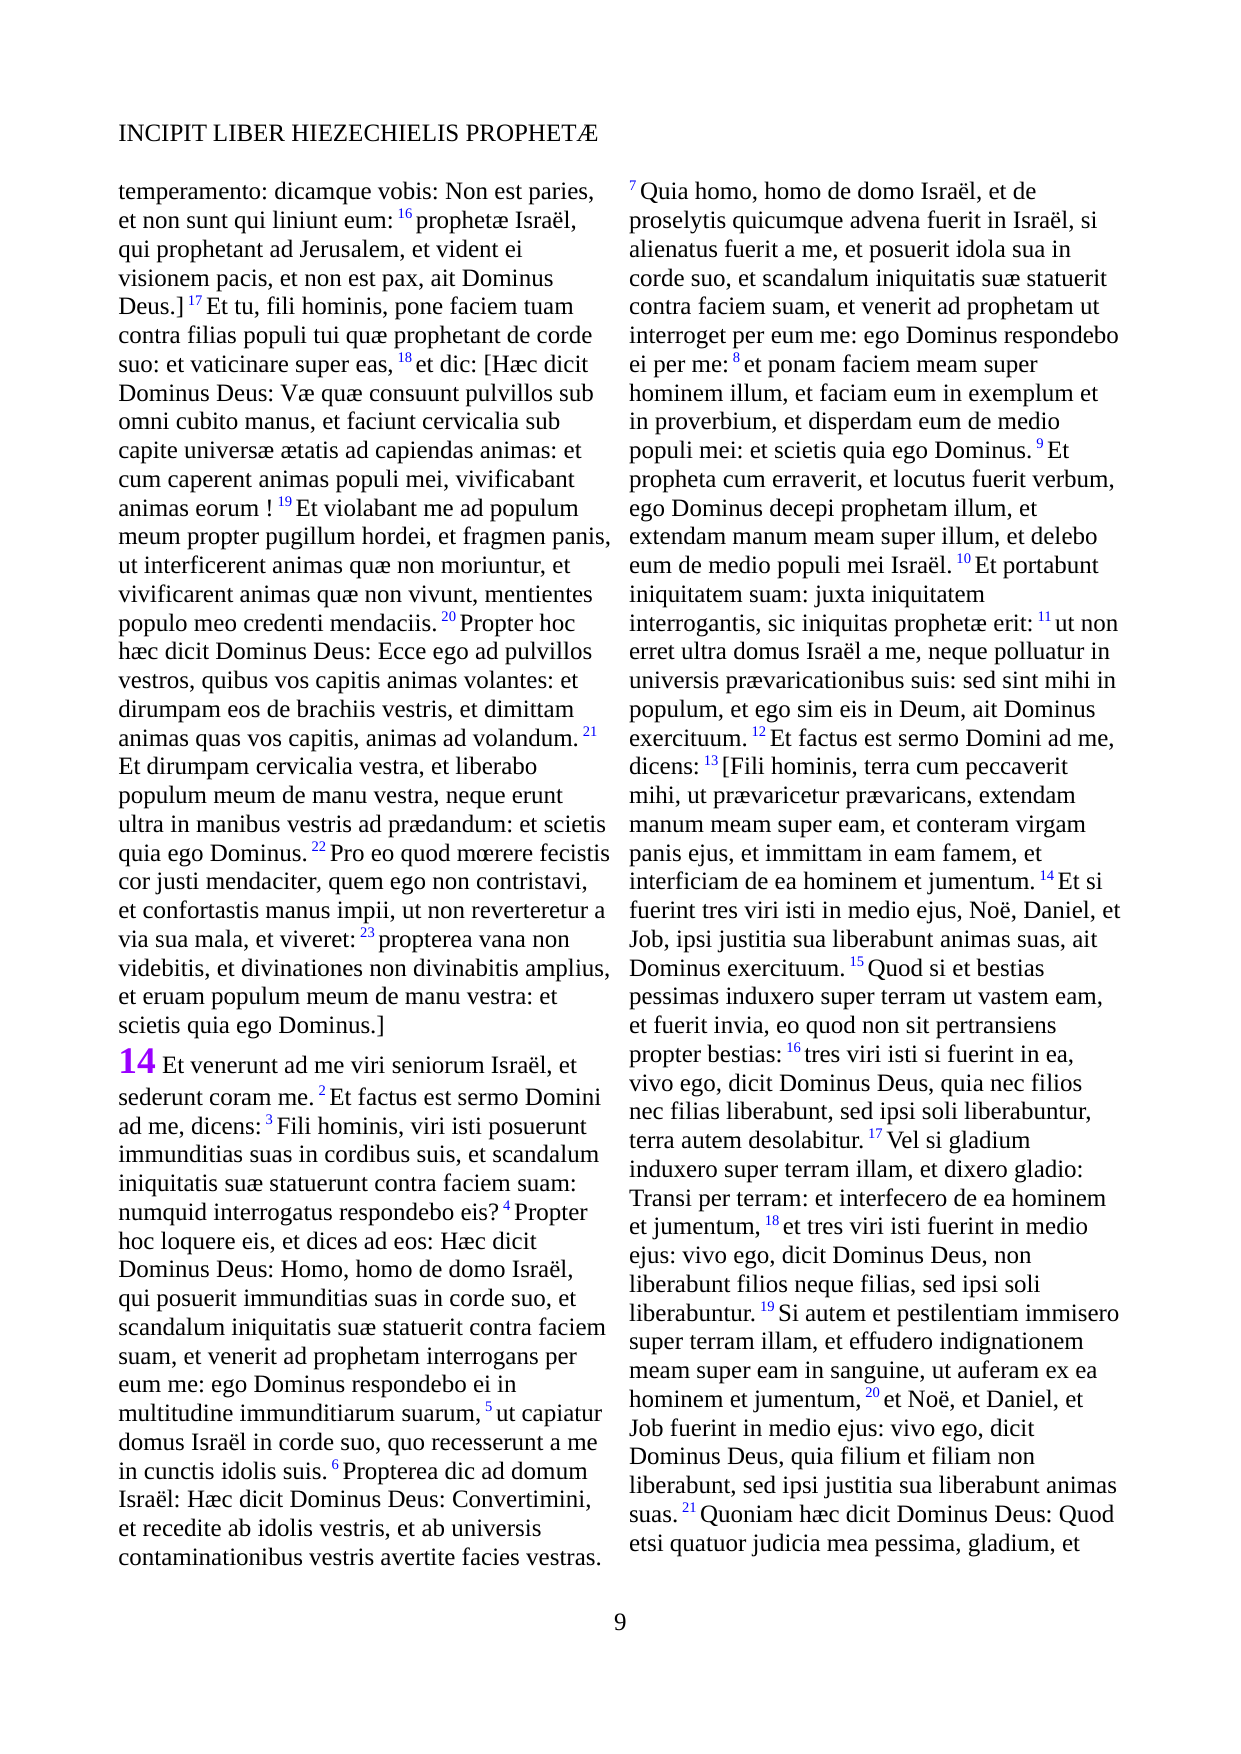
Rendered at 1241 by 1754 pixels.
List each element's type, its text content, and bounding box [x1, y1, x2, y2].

text temperamento: dicamque vobis: Non est paries, et non sunt qui liniunt eum: 16 prophetæ Israël, qui prophetant ad Jerusalem, et vident ei visionem pacis, et non est pax, ait Dominus Deus.] 17 Et tu, fili hominis, pone faciem tuam contra filias populi tui quæ prophetant de corde suo: et vaticinare super eas, 18 et dic: [Hæc dicit Dominus Deus: Væ quæ consuunt pulvillos sub omni cubito manus, et faciunt cervicalia sub capite universæ ætatis ad capiendas animas: et cum caperent animas populi mei, vivificabant animas eorum ! 19 Et violabant me ad populum meum propter pugillum hordei, et fragmen panis, ut interficerent animas quæ non moriuntur, et vivificarent animas quæ non vivunt, mentientes populo meo credenti mendaciis. 20 Propter hoc hæc dicit Dominus Deus: Ecce ego ad pulvillos vestros, quibus vos capitis animas volantes: et dirumpam eos de brachiis vestris, et dimittam animas quas vos capitis, animas ad volandum. 21 Et dirumpam cervicalia vestra, et liberabo populum meum de manu vestra, neque erunt ultra in manibus vestris ad prædandum: et scietis quia ego Dominus. 22 Pro eo quod mœrere fecistis cor justi mendaciter, quem ego non contristavi, et confortastis manus impii, ut non reverteretur a via sua mala, et viveret: 23 propterea vana non videbitis, et divinationes non divinabitis amplius, et eruam populum meum de manu vestra: et scietis quia ego Dominus.] [118, 176, 611, 1039]
text 7 Quia homo, homo de domo Israël, et de proselytis quicumque advena fuerit in Israël, si alienatus fuerit a me, et posuerit idola sua in corde suo, et scandalum iniquitatis suæ statuerit contra faciem suam, et venerit ad prophetam ut interroget per eum me: ego Dominus respondebo ei per me: 8 et ponam faciem meam super hominem illum, et faciam eum in exemplum et in proverbium, et disperdam eum de medio populi mei: et scietis quia ego Dominus. 9 Et propheta cum erraverit, et locutus fuerit verbum, ego Dominus decepi prophetam illum, et extendam manum meam super illum, et delebo eum de medio populi mei Israël. 10 Et portabunt iniquitatem suam: juxta iniquitatem interrogantis, sic iniquitas prophetæ erit: 11 ut non erret ultra domus Israël a me, neque polluatur in universis prævaricationibus suis: sed sint mihi in populum, et ego sim eis in Deum, ait Dominus exercituum. 12 Et factus est sermo Domini ad me, dicens: 13 [Fili hominis, terra cum peccaverit mihi, ut prævaricetur prævaricans, extendam manum meam super eam, et conteram virgam panis ejus, et immittam in eam famem, et interficiam de ea hominem et jumentum. 14 Et si fuerint tres viri isti in medio ejus, Noë, Daniel, et Job, ipsi justitia sua liberabunt animas suas, ait Dominus exercituum. 15 Quod si et bestias pessimas induxero super terram ut vastem eam, et fuerit invia, eo quod non sit pertransiens propter bestias: 16 tres viri isti si fuerint in ea, vivo ego, dicit Dominus Deus, quia nec filios nec filias liberabunt, sed ipsi soli liberabuntur, terra autem desolabitur. 17 Vel si gladium induxero super terram illam, et dixero gladio: Transi per terram: et interfecero de ea hominem et jumentum, 18 et tres viri isti fuerint in medio ejus: vivo ego, dicit Dominus Deus, non liberabunt filios neque filias, sed ipsi soli liberabuntur. 19 Si autem et pestilentiam immisero super terram illam, et effudero indignationem meam super eam in sanguine, ut auferam ex ea hominem et jumentum, 20 et Noë, et Daniel, et Job fuerint in medio ejus: vivo ego, dicit Dominus Deus, quia filium et filiam non liberabunt, sed ipsi justitia sua liberabunt animas suas. 21 Quoniam hæc dicit Dominus Deus: Quod etsi quatuor judicia mea pessima, gladium, et [629, 176, 1122, 1556]
text 14 Et venerunt ad me viri seniorum Israël, et sederunt coram me. 2 Et factus est sermo Domini ad me, dicens: 3 Fili hominis, viri isti posuerunt immunditias suas in cordibus suis, et scandalum iniquitatis suæ statuerunt contra faciem suam: numquid interrogatus respondebo eis? 4 Propter hoc loquere eis, et dices ad eos: Hæc dicit Dominus Deus: Homo, homo de domo Israël, qui posuerit immunditias suas in corde suo, et scandalum iniquitatis suæ statuerit contra faciem suam, et venerit ad prophetam interrogans per eum me: ego Dominus respondebo ei in multitudine immunditiarum suarum, 5 ut capiatur domus Israël in corde suo, quo recesserunt a me in cunctis idolis suis. 6 Propterea dic ad domum Israël: Hæc dicit Dominus Deus: Convertimini, et recedite ab idolis vestris, et ab universis contaminationibus vestris avertite facies vestras. [118, 1039, 611, 1571]
